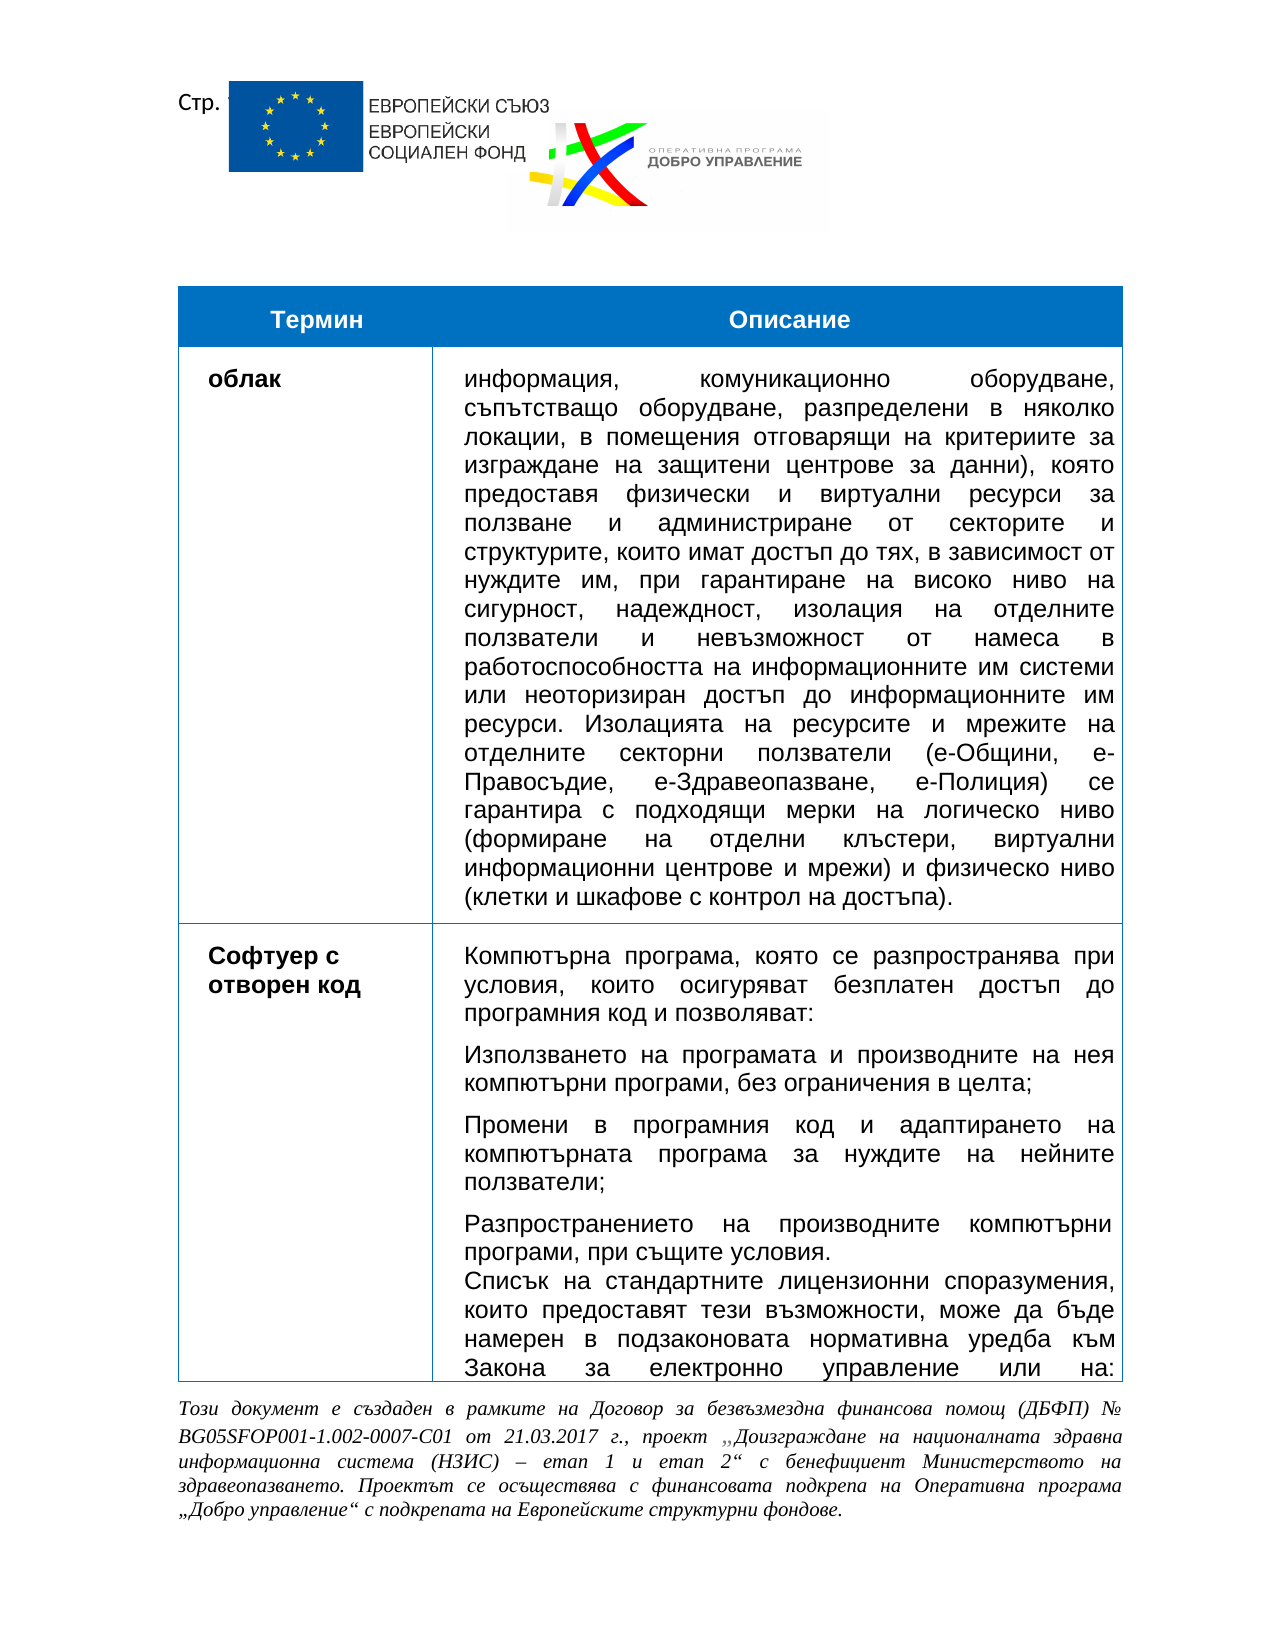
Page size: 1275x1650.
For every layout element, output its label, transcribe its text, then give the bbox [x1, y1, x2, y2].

table_header Термин [179, 288, 432, 346]
table_cell облак [179, 347, 432, 923]
table_cell Компютърна програма, която се разпространява при условия, които осигуряват безплатен достъп до програмния код и позволяват: Използването на програмата и производните на нея компютърни програми, без ограничения в целта; Промени в програмния код и адаптирането на компютърната програма за нуждите на нейните ползватели; Разпространението на производните компютърни програми, при същите условия. Списък на стандартните лицензионни споразумения, които предоставят тези възможности, може да бъде намерен в подзаконовата нормативна уредба към Закона за електронно управление или на: [433, 924, 1122, 1381]
table_cell информация, комуникационно оборудване, съпътстващо оборудване, разпределени в няколко локации, в помещения отговарящи на критериите за изграждане на защитени центрове за данни), която предоставя физически и виртуални ресурси за ползване и администриране от секторите и структурите, които имат достъп до тях, в зависимост от нуждите им, при гарантиране на високо ниво на сигурност, надеждност, изолация на отделните ползватели и невъзможност от намеса в работоспособността на информационните им системи или неоторизиран достъп до информационните им ресурси. Изолацията на ресурсите и мрежите на отделните секторни ползватели (е-Общини, е-Правосъдие, е-Здравеопазване, е-Полиция) се гарантира с подходящи мерки на логическо ниво (формиране на отделни клъстери, виртуални информационни центрове и мрежи) и физическо ниво (клетки и шкафове с контрол на достъпа). [433, 347, 1122, 923]
table_cell Софтуер с отворен код [179, 924, 432, 1381]
table_header Описание [433, 288, 1122, 346]
